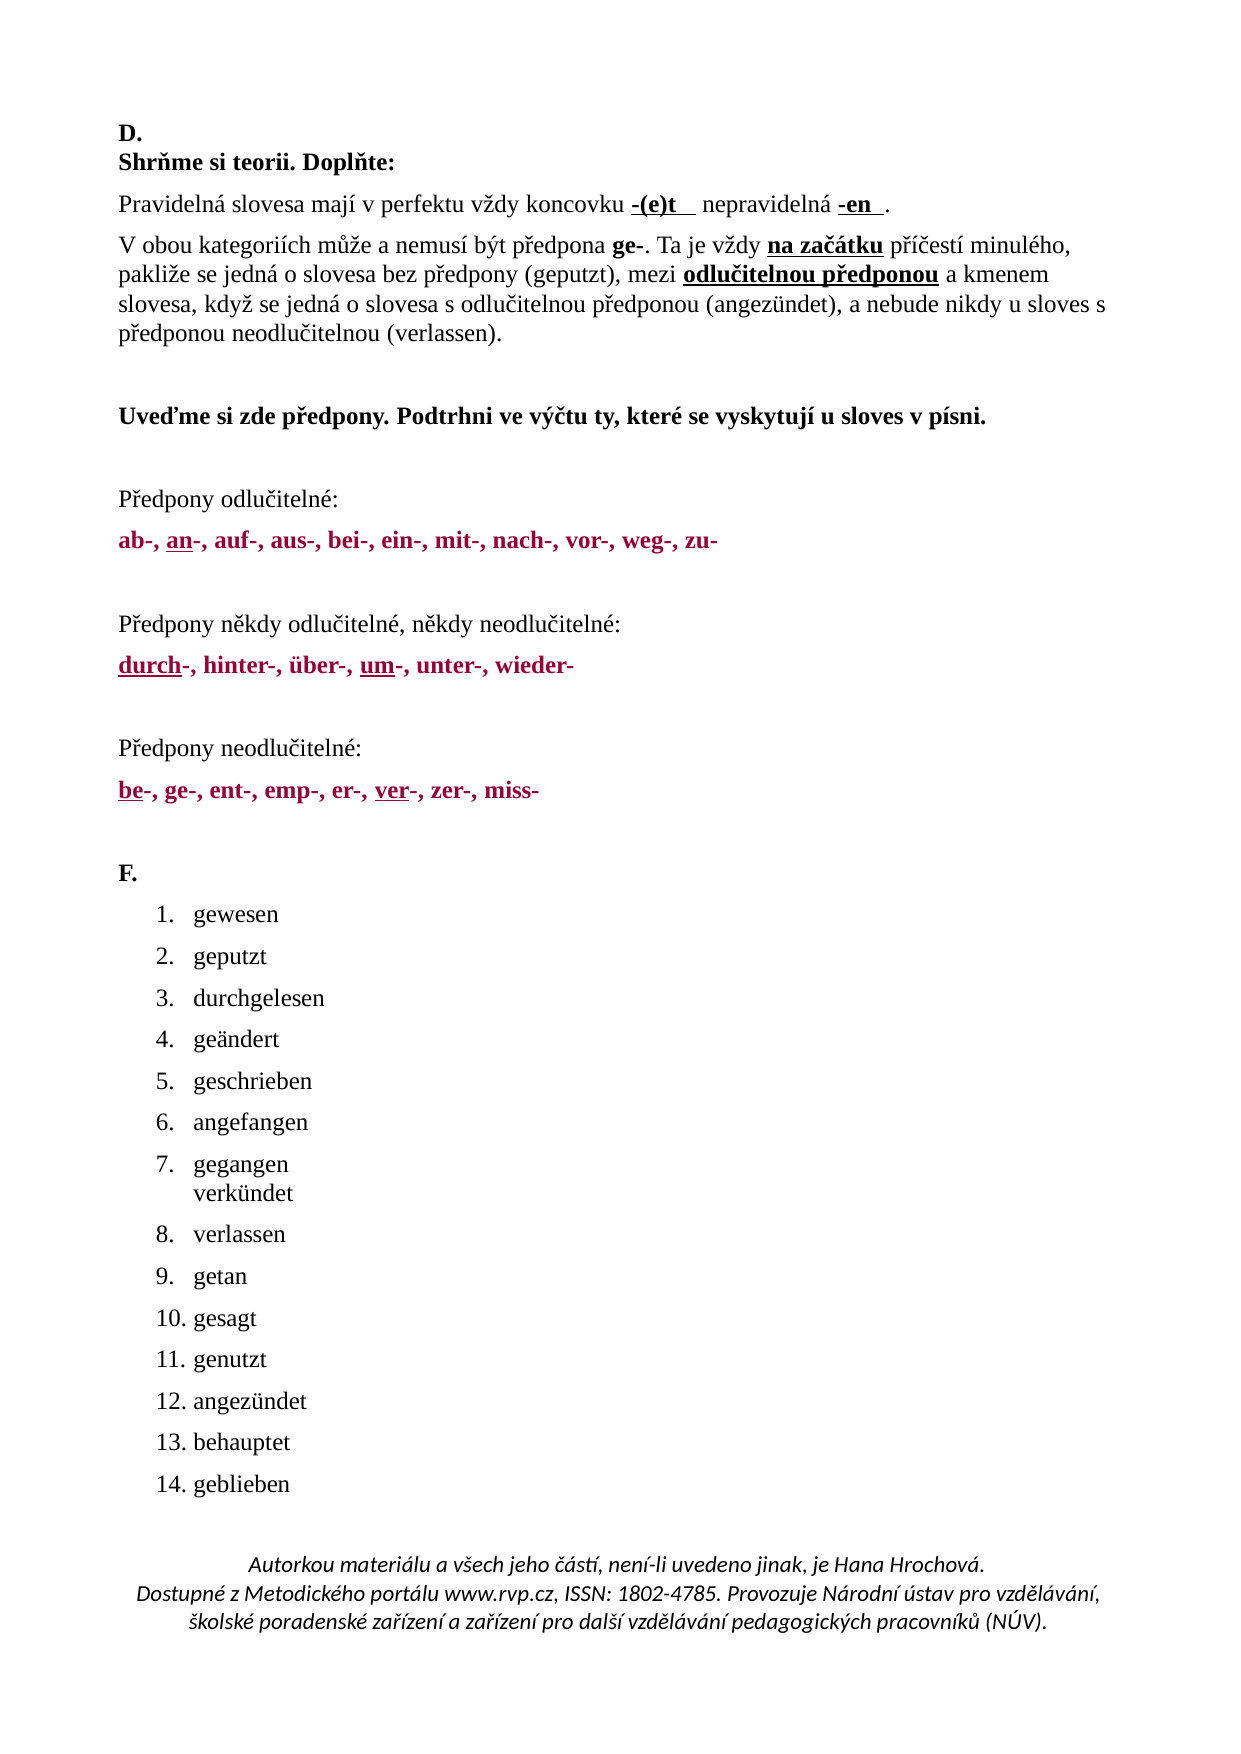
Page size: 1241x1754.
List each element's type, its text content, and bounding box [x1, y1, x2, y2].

list angefangen [156, 1107, 1122, 1136]
list genutzt [156, 1344, 1122, 1373]
text Předpony odlučitelné: [118, 484, 1122, 513]
list gesagt [156, 1302, 1122, 1332]
text Předpony neodlučitelné: [118, 733, 1122, 762]
list getan [156, 1261, 1122, 1290]
list angezündet [156, 1386, 1122, 1415]
text F. [118, 858, 1122, 887]
text be-, ge-, ent-, emp-, er-, ver-, zer-, miss- [118, 775, 1122, 804]
text ab-, an-, auf-, aus-, bei-, ein-, mit-, nach-, vor-, weg-, zu- [118, 525, 1122, 554]
list geschrieben [156, 1066, 1122, 1095]
list behauptet [156, 1427, 1122, 1456]
list durchgelesen [156, 982, 1122, 1012]
text Uveďme si zde předpony. Podtrhni ve výčtu ty, které se vyskytují u sloves v písni. [118, 401, 1122, 430]
list gegangen verkündet [156, 1149, 1122, 1207]
text D. Shrňme si teorii. Doplňte: [118, 118, 1122, 176]
list geblieben [156, 1469, 1122, 1498]
text V obou kategoriích může a nemusí být předpona ge-. Ta je vždy na začátku příčestí minulého, pakliže se jedná o slovesa bez předpony (geputzt), mezi odlučitelnou předponou a kmenem slovesa, když se jedná o slovesa s odlučitelnou předponou (angezündet), a nebude nikdy u sloves s předponou neodlučitelnou (verlassen). [118, 230, 1122, 347]
text Pravidelná slovesa mají v perfektu vždy koncovku -(e)t nepravidelná -en . [118, 189, 1122, 218]
list verlassen [156, 1219, 1122, 1248]
text Předpony někdy odlučitelné, někdy neodlučitelné: [118, 608, 1122, 637]
list geändert [156, 1024, 1122, 1053]
text durch-, hinter-, über-, um-, unter-, wieder- [118, 650, 1122, 679]
list gewesen [156, 899, 1122, 928]
list geputzt [156, 941, 1122, 970]
